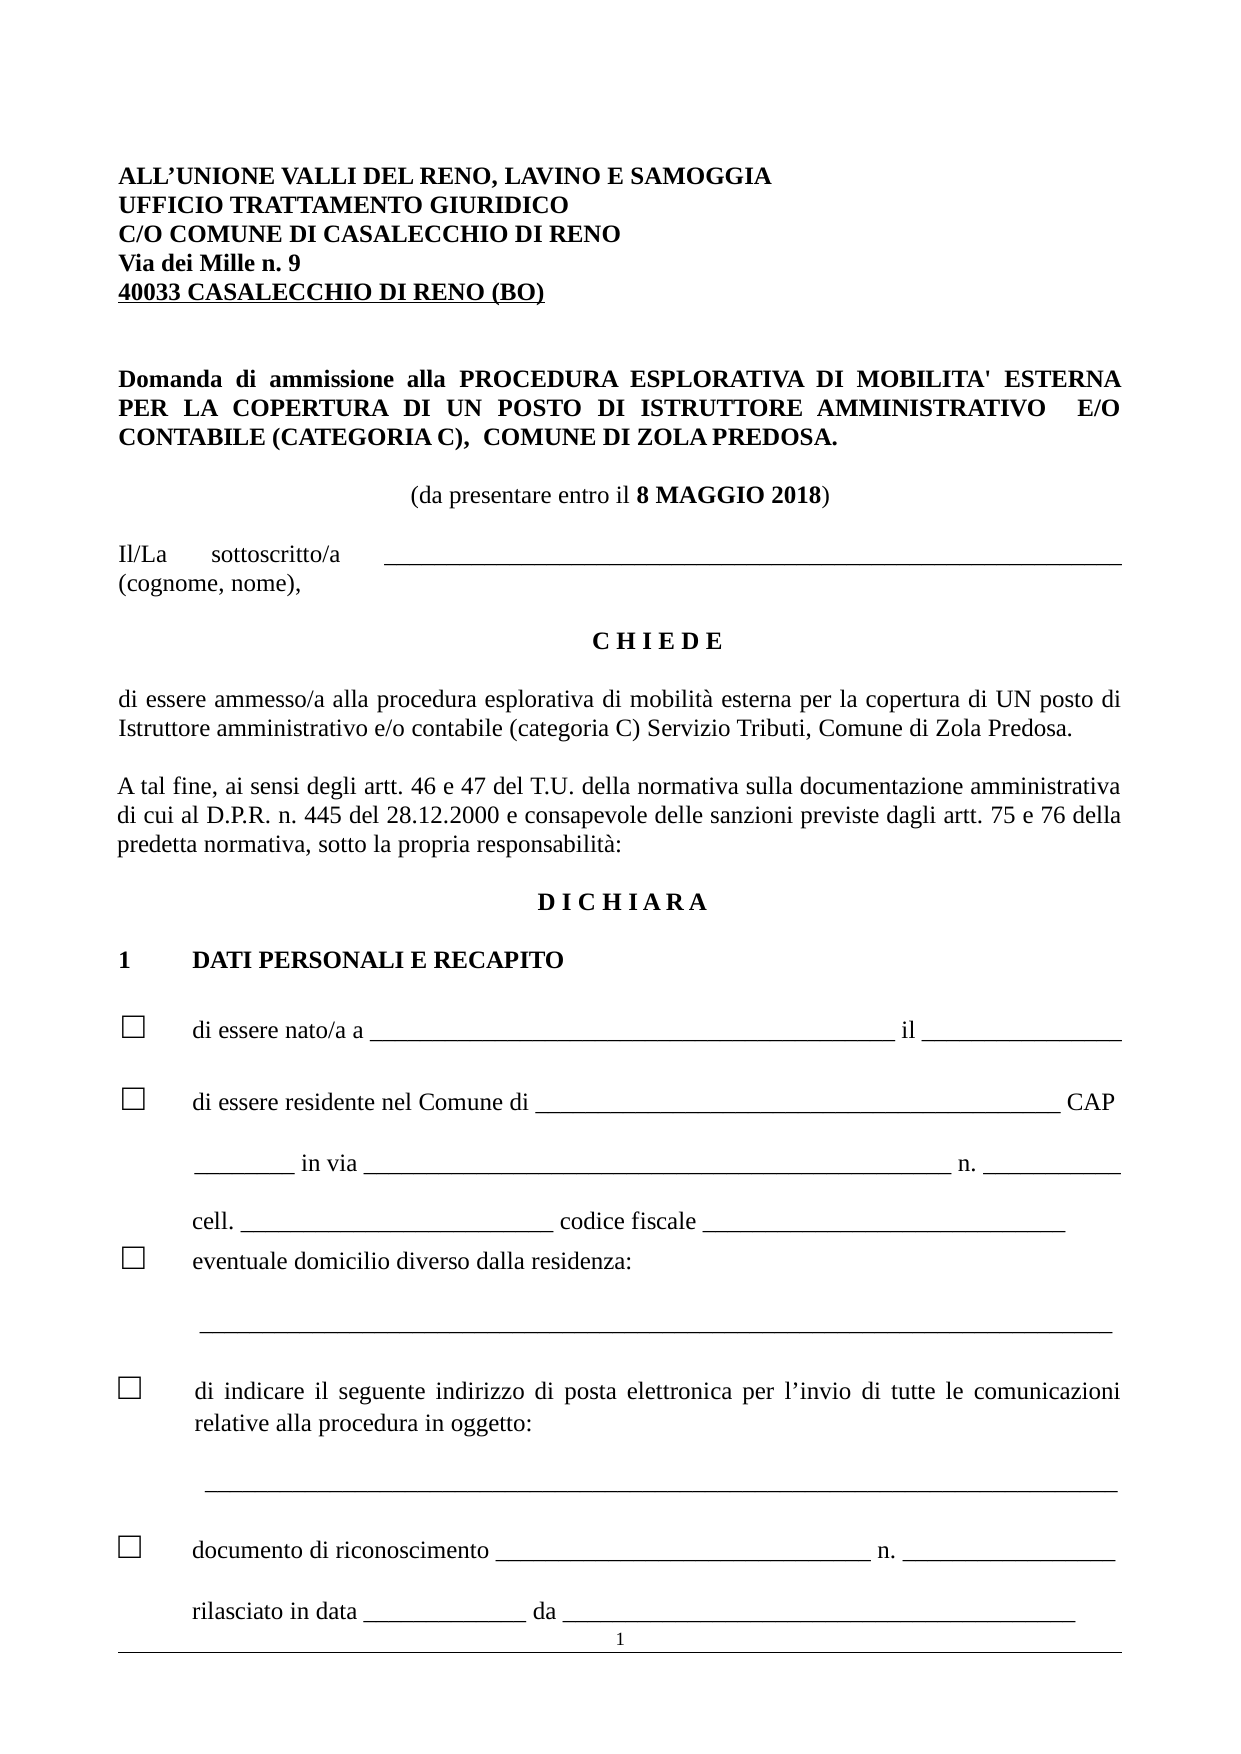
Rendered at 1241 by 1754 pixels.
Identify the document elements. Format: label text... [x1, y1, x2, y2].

text ALL’UNIONE VALLI DEL RENO, LAVINO E SAMOGGIA [118, 161, 1122, 190]
text 40033 CASALECCHIO DI RENO (BO) [118, 277, 1122, 306]
text C/O COMUNE DI CASALECCHIO DI RENO [118, 219, 1122, 248]
text (da presentare entro il 8 MAGGIO 2018) [118, 480, 1122, 509]
text C H I E D E [122, 626, 1122, 655]
text UFFICIO TRATTAMENTO GIURIDICO [118, 190, 1122, 219]
text □ di essere residente nel Comune di __________________________________________ CAP [122, 1075, 1122, 1118]
text Via dei Mille n. 9 [118, 248, 1122, 277]
text Domanda di ammissione alla PROCEDURA ESPLORATIVA DI MOBILITA' ESTERNA PER LA COPERTURA DI UN POSTO DI ISTRUTTORE AMMINISTRATIVO E/O CONTABILE (CATEGORIA C), COMUNE DI ZOLA PREDOSA. [118, 364, 1122, 451]
table_header [111, 134, 620, 161]
text □ di essere nato/a a __________________________________________ il ________________ [122, 1003, 1122, 1046]
text A tal fine, ai sensi degli artt. 46 e 47 del T.U. della normativa sulla documentazione amministrativa di cui al D.P.R. n. 445 del 28.12.2000 e consapevole delle sanzioni previste dagli artt. 75 e 76 della predetta normativa, sotto la propria responsabilità: [117, 771, 1122, 858]
text 1 DATI PERSONALI E RECAPITO [118, 945, 1122, 974]
text di essere ammesso/a alla procedura esplorativa di mobilità esterna per la copertura di UN posto di Istruttore amministrativo e/o contabile (categoria C) Servizio Tributi, Comune di Zola Predosa. [118, 684, 1122, 742]
text ________ in via _______________________________________________ n. ___________ [194, 1147, 1122, 1176]
text Il/La sottoscritto/a ___________________________________________________________ (cognome, nome), [118, 538, 1122, 597]
table_header [620, 134, 1129, 161]
text _________________________________________________________________________ [193, 1307, 1122, 1336]
text □ eventuale domicilio diverso dalla residenza: [122, 1234, 1122, 1277]
text cell. _________________________ codice fiscale _____________________________ [192, 1206, 1122, 1234]
text □ di indicare il seguente indirizzo di posta elettronica per l’invio di tutte le comunicazioni relative alla procedura in oggetto: [118, 1365, 1122, 1437]
text D I C H I A R A [122, 887, 1122, 916]
text _________________________________________________________________________ [122, 1466, 1122, 1495]
text rilasciato in data _____________ da _________________________________________ [118, 1596, 1122, 1625]
text □ documento di riconoscimento ______________________________ n. _________________ [118, 1524, 1122, 1567]
